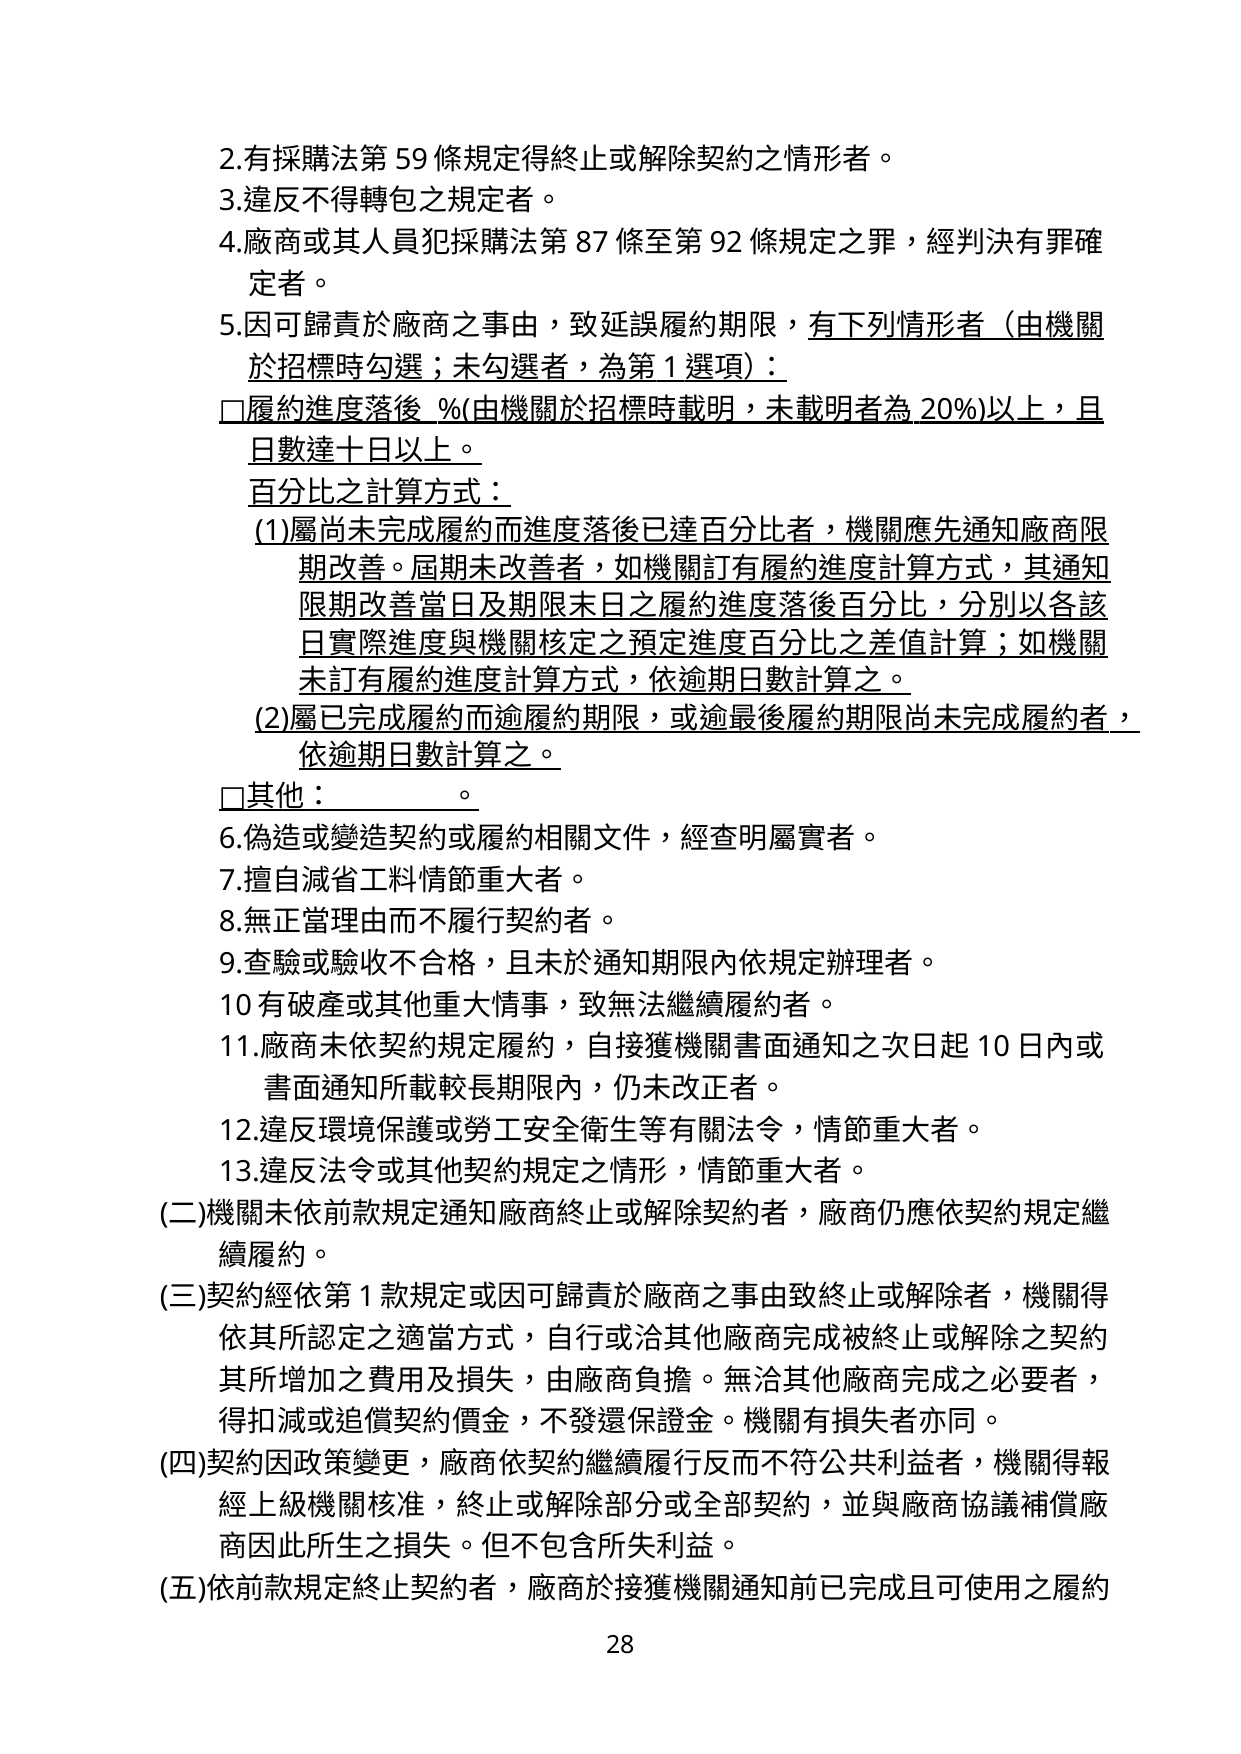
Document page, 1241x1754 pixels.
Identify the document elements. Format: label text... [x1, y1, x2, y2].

text 3.違反不得轉包之規定者。 [218, 177, 1104, 219]
text (二)機關未依前款規定通知廠商終止或解除契約者，廠商仍應依契約規定繼續履約。 [159, 1190, 1110, 1273]
text (2)屬已完成履約而逾履約期限，或逾最後履約期限尚未完成履約者，依逾期日數計算之。 [255, 698, 1110, 773]
text 2.有採購法第59條規定得終止或解除契約之情形者。 [218, 136, 1104, 177]
text 5.因可歸責於廠商之事由，致延誤履約期限，有下列情形者（由機關於招標時勾選；未勾選者，為第1選項）： [218, 302, 1104, 386]
text 6.偽造或變造契約或履約相關文件，經查明屬實者。 [218, 815, 1104, 857]
text (五)依前款規定終止契約者，廠商於接獲機關通知前已完成且可使用之履約 [159, 1565, 1110, 1607]
text 12.違反環境保護或勞工安全衛生等有關法令，情節重大者。 [218, 1107, 1104, 1148]
text 11.廠商未依契約規定履約，自接獲機關書面通知之次日起10日內或書面通知所載較長期限內，仍未改正者。 [218, 1023, 1104, 1107]
text □履約進度落後 %(由機關於招標時載明，未載明者為20%)以上，且 [218, 386, 1104, 421]
text 7.擅自減省工料情節重大者。 [218, 857, 1104, 898]
text (三)契約經依第1款規定或因可歸責於廠商之事由致終止或解除者，機關得依其所認定之適當方式，自行或洽其他廠商完成被終止或解除之契約；其所增加之費用及損失，由廠商負擔。無洽其他廠商完成之必要者，得扣減或追償契約價金，不發還保證金。機關有損失者亦同。 [159, 1273, 1110, 1440]
text □其他： 。 [218, 773, 1104, 815]
text 百分比之計算方式： [248, 469, 1104, 511]
text 10有破產或其他重大情事，致無法繼續履約者。 [218, 982, 1104, 1023]
text (1)屬尚未完成履約而進度落後已達百分比者，機關應先通知廠商限期改善。屆期未改善者，如機關訂有履約進度計算方式，其通知限期改善當日及期限末日之履約進度落後百分比，分別以各該日實際進度與機關核定之預定進度百分比之差值計算；如機關未訂有履約進度計算方式，依逾期日數計算之。 [255, 511, 1110, 698]
text (四)契約因政策變更，廠商依契約繼續履行反而不符公共利益者，機關得報經上級機關核准，終止或解除部分或全部契約，並與廠商協議補償廠商因此所生之損失。但不包含所失利益。 [159, 1440, 1110, 1565]
text 13.違反法令或其他契約規定之情形，情節重大者。 [218, 1148, 1104, 1190]
text 8.無正當理由而不履行契約者。 [218, 898, 1104, 940]
text 日數達十日以上。 [218, 422, 1104, 469]
text 9.查驗或驗收不合格，且未於通知期限內依規定辦理者。 [218, 940, 1104, 982]
text 4.廠商或其人員犯採購法第87條至第92條規定之罪，經判決有罪確定者。 [218, 219, 1104, 302]
